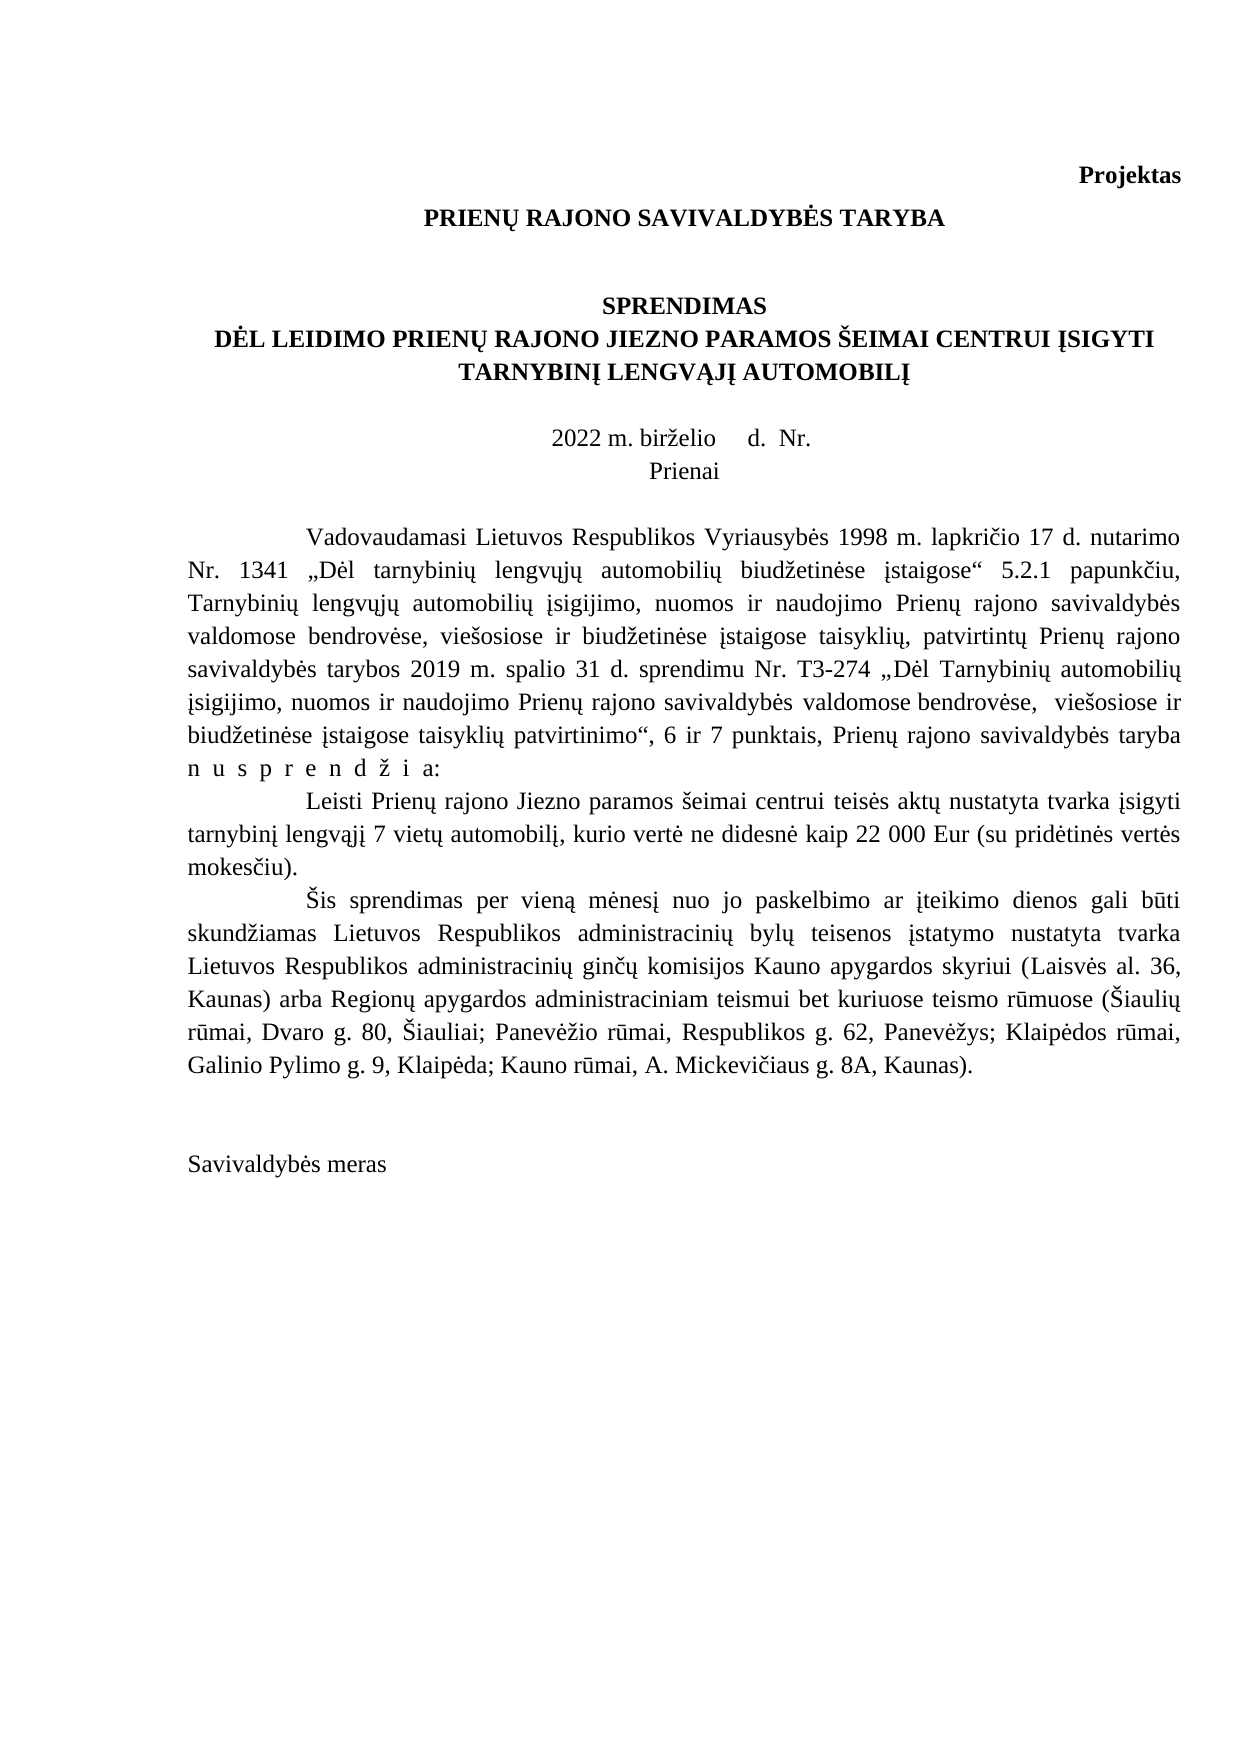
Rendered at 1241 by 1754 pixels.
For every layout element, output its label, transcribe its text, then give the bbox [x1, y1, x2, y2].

text Šis sprendimas per vieną mėnesį nuo jo paskelbimo ar įteikimo dienos gali būti skundžiamas Lietuvos Respublikos administracinių bylų teisenos įstatymo nustatyta tvarka Lietuvos Respublikos administracinių ginčų komisijos Kauno apygardos skyriui (Laisvės al. 36, Kaunas) arba Regionų apygardos administraciniam teismui bet kuriuose teismo rūmuose (Šiaulių rūmai, Dvaro g. 80, Šiauliai; Panevėžio rūmai, Respublikos g. 62, Panevėžys; Klaipėdos rūmai, Galinio Pylimo g. 9, Klaipėda; Kauno rūmai, A. Mickevičiaus g. 8A, Kaunas). [187, 885, 1181, 1079]
text Leisti Prienų rajono Jiezno paramos šeimai centrui teisės aktų nustatyta tvarka įsigyti tarnybinį lengvąjį 7 vietų automobilį, kurio vertė ne didesnė kaip 22 000 Eur (su pridėtinės vertės mokesčiu). [187, 786, 1181, 881]
text 2022 m. birželio d. Nr. [187, 423, 1181, 452]
subtitle Prienai [187, 456, 1181, 485]
text Savivaldybės meras [187, 1149, 1181, 1178]
text SPRENDIMAS [187, 291, 1181, 320]
subtitle Projektas [187, 160, 1181, 188]
text Vadovaudamasi Lietuvos Respublikos Vyriausybės 1998 m. lapkričio 17 d. nutarimo Nr. 1341 „Dėl tarnybinių lengvųjų automobilių biudžetinėse įstaigose“ 5.2.1 papunkčiu, Tarnybinių lengvųjų automobilių įsigijimo, nuomos ir naudojimo Prienų rajono savivaldybės valdomose bendrovėse, viešosiose ir biudžetinėse įstaigose taisyklių, patvirtintų Prienų rajono savivaldybės tarybos 2019 m. spalio 31 d. sprendimu Nr. T3-274 „Dėl Tarnybinių automobilių įsigijimo, nuomos ir naudojimo Prienų rajono savivaldybės valdomose bendrovėse, viešosiose ir biudžetinėse įstaigose taisyklių patvirtinimo“, 6 ir 7 punktais, Prienų rajono savivaldybės taryba nusprendžia: [187, 522, 1181, 782]
text DĖL LEIDIMO PRIENŲ RAJONO JIEZNO PARAMOS ŠEIMAI CENTRUI ĮSIGYTI TARNYBINĮ LENGVĄJĮ AUTOMOBILĮ [187, 324, 1181, 386]
text PRIENŲ RAJONO savivaldybės TARYBA [187, 203, 1181, 232]
